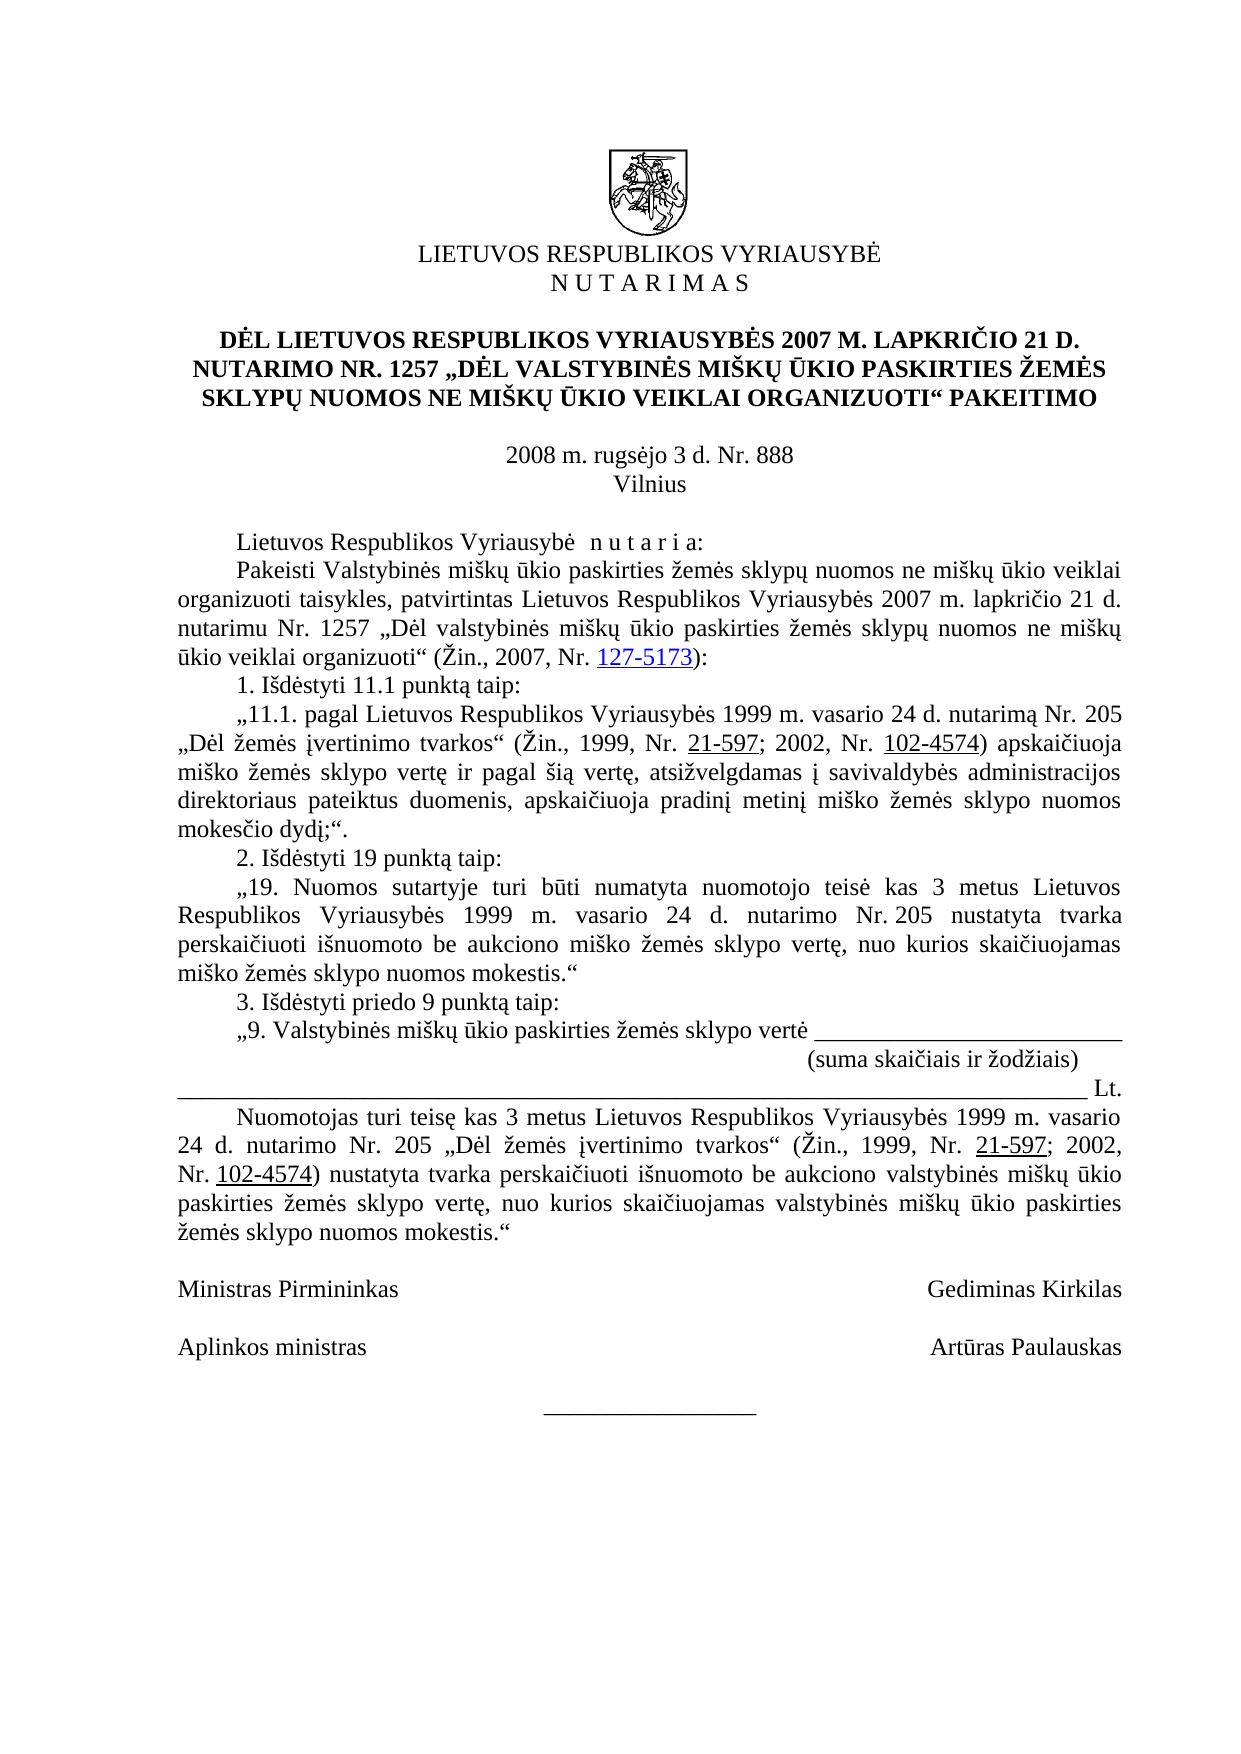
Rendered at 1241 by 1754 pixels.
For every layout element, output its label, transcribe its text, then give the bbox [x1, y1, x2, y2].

text „19. Nuomos sutartyje turi būti numatyta nuomotojo teisė kas 3 metus Lietuvos Respublikos Vyriausybės 1999 m. vasario 24 d. nutarimo Nr. 205 nustatyta tvarka perskaičiuoti išnuomoto be aukciono miško žemės sklypo vertę, nuo kurios skaičiuojamas miško žemės sklypo nuomos mokestis.“ [177, 872, 1122, 987]
text „9. Valstybinės miškų ūkio paskirties žemės sklypo vertė [177, 1015, 1122, 1044]
text 2008 m. rugsėjo 3 d. Nr. 888 [177, 440, 1122, 469]
text Aplinkos ministras Artūras Paulauskas [177, 1332, 1122, 1360]
text _________________ [177, 1389, 1122, 1418]
text DĖL LIETUVOS RESPUBLIKOS VYRIAUSYBĖS 2007 M. LAPKRIČIO 21 D. NUTARIMO NR. 1257 „DĖL VALSTYBINĖS MIŠKŲ ŪKIO PASKIRTIES ŽEMĖS SKLYPŲ NUOMOS NE MIŠKŲ ŪKIO VEIKLAI ORGANIZUOTI“ PAKEITIMO [177, 325, 1122, 412]
text „11.1. pagal Lietuvos Respublikos Vyriausybės 1999 m. vasario 24 d. nutarimą Nr. 205 „Dėl žemės įvertinimo tvarkos“ (Žin., 1999, Nr. 21-597; 2002, Nr. 102-4574) apskaičiuoja miško žemės sklypo vertę ir pagal šią vertę, atsižvelgdamas į savivaldybės administracijos direktoriaus pateiktus duomenis, apskaičiuoja pradinį metinį miško žemės sklypo nuomos mokesčio dydį;“. [177, 699, 1122, 843]
text Lietuvos Respublikos Vyriausybė [177, 239, 1122, 268]
text Ministras Pirmininkas Gediminas Kirkilas [177, 1274, 1122, 1303]
text Lietuvos Respublikos Vyriausybė nutaria: [177, 527, 1122, 555]
text Pakeisti Valstybinės miškų ūkio paskirties žemės sklypų nuomos ne miškų ūkio veiklai organizuoti taisykles, patvirtintas Lietuvos Respublikos Vyriausybės 2007 m. lapkričio 21 d. nutarimu Nr. 1257 „Dėl valstybinės miškų ūkio paskirties žemės sklypų nuomos ne miškų ūkio veiklai organizuoti“ (Žin., 2007, Nr. 127-5173): [177, 555, 1122, 670]
text NUTARIMAS [177, 268, 1122, 297]
text _ Lt. [177, 1073, 1122, 1102]
text Vilnius [177, 469, 1122, 498]
text (suma skaičiais ir žodžiais) [177, 1044, 1122, 1073]
text Nuomotojas turi teisę kas 3 metus Lietuvos Respublikos Vyriausybės 1999 m. vasario 24 d. nutarimo Nr. 205 „Dėl žemės įvertinimo tvarkos“ (Žin., 1999, Nr. 21-597; 2002, Nr. 102-4574) nustatyta tvarka perskaičiuoti išnuomoto be aukciono valstybinės miškų ūkio paskirties žemės sklypo vertę, nuo kurios skaičiuojamas valstybinės miškų ūkio paskirties žemės sklypo nuomos mokestis.“ [177, 1102, 1122, 1245]
text 3. Išdėstyti priedo 9 punktą taip: [177, 987, 1122, 1015]
text 1. Išdėstyti 11.1 punktą taip: [177, 670, 1122, 699]
text 2. Išdėstyti 19 punktą taip: [177, 843, 1122, 872]
